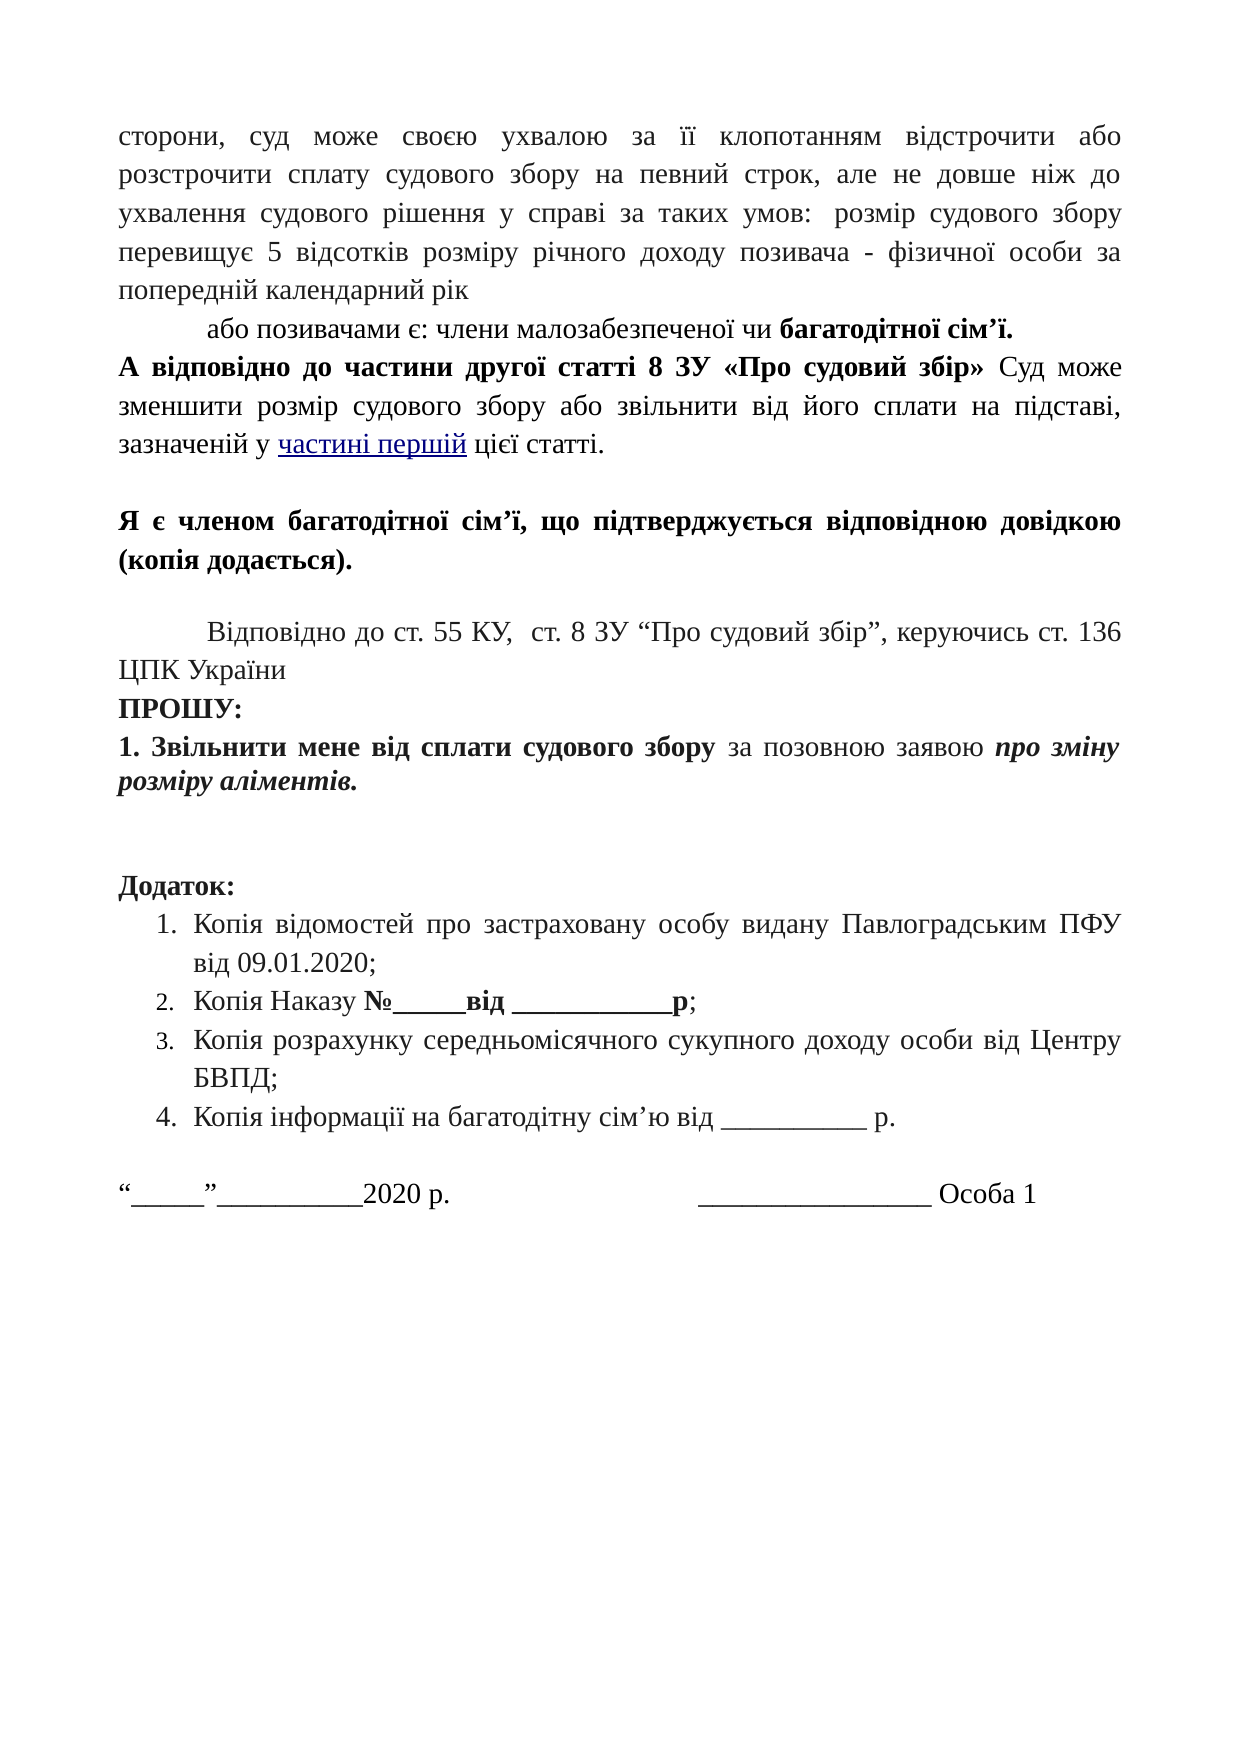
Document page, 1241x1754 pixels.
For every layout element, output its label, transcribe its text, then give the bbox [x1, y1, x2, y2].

text 1. Звільнити мене від сплати судового збору за позовною заявою про зміну розміру аліментів. [118, 729, 1122, 796]
text Відповідно до ст. 55 КУ, ст. 8 ЗУ “Про судовий збір”, керуючись ст. 136 ЦПК України [118, 614, 1122, 686]
text Я є членом багатодітної сім’ї, що підтверджується відповідною довідкою (копія додається). [118, 503, 1122, 576]
text Додаток: [118, 868, 1122, 901]
text сторони, суд може своєю ухвалою за її клопотанням відстрочити або розстрочити сплату судового збору на певний строк, але не довше ніж до ухвалення судового рішення у справі за таких умов: розмір судового збору перевищує 5 відсотків розміру річного доходу позивача - фізичної особи за попередній календарний рік [118, 118, 1122, 306]
text “_____”__________2020 р. ________________ Особа 1 [118, 1176, 1122, 1210]
text А відповідно до частини другої статті 8 ЗУ «Про судовий збір» Суд може зменшити розмір судового збору або звільнити від його сплати на підставі, зазначеній у частині першій цієї статті. [118, 349, 1122, 460]
list Копія інформації на багатодітну сім’ю від __________ р. [156, 1099, 1122, 1133]
text або позивачами є: члени малозабезпеченої чи багатодітної сім’ї. [118, 311, 1122, 344]
list Копія розрахунку середньомісячного сукупного доходу особи від Центру БВПД; [156, 1022, 1122, 1094]
text ПРОШУ: [118, 691, 1122, 724]
list Копія відомостей про застраховану особу видану Павлоградським ПФУ від 09.01.2020; [156, 906, 1122, 978]
list Копія Наказу №_____від ___________р; [156, 983, 1122, 1017]
